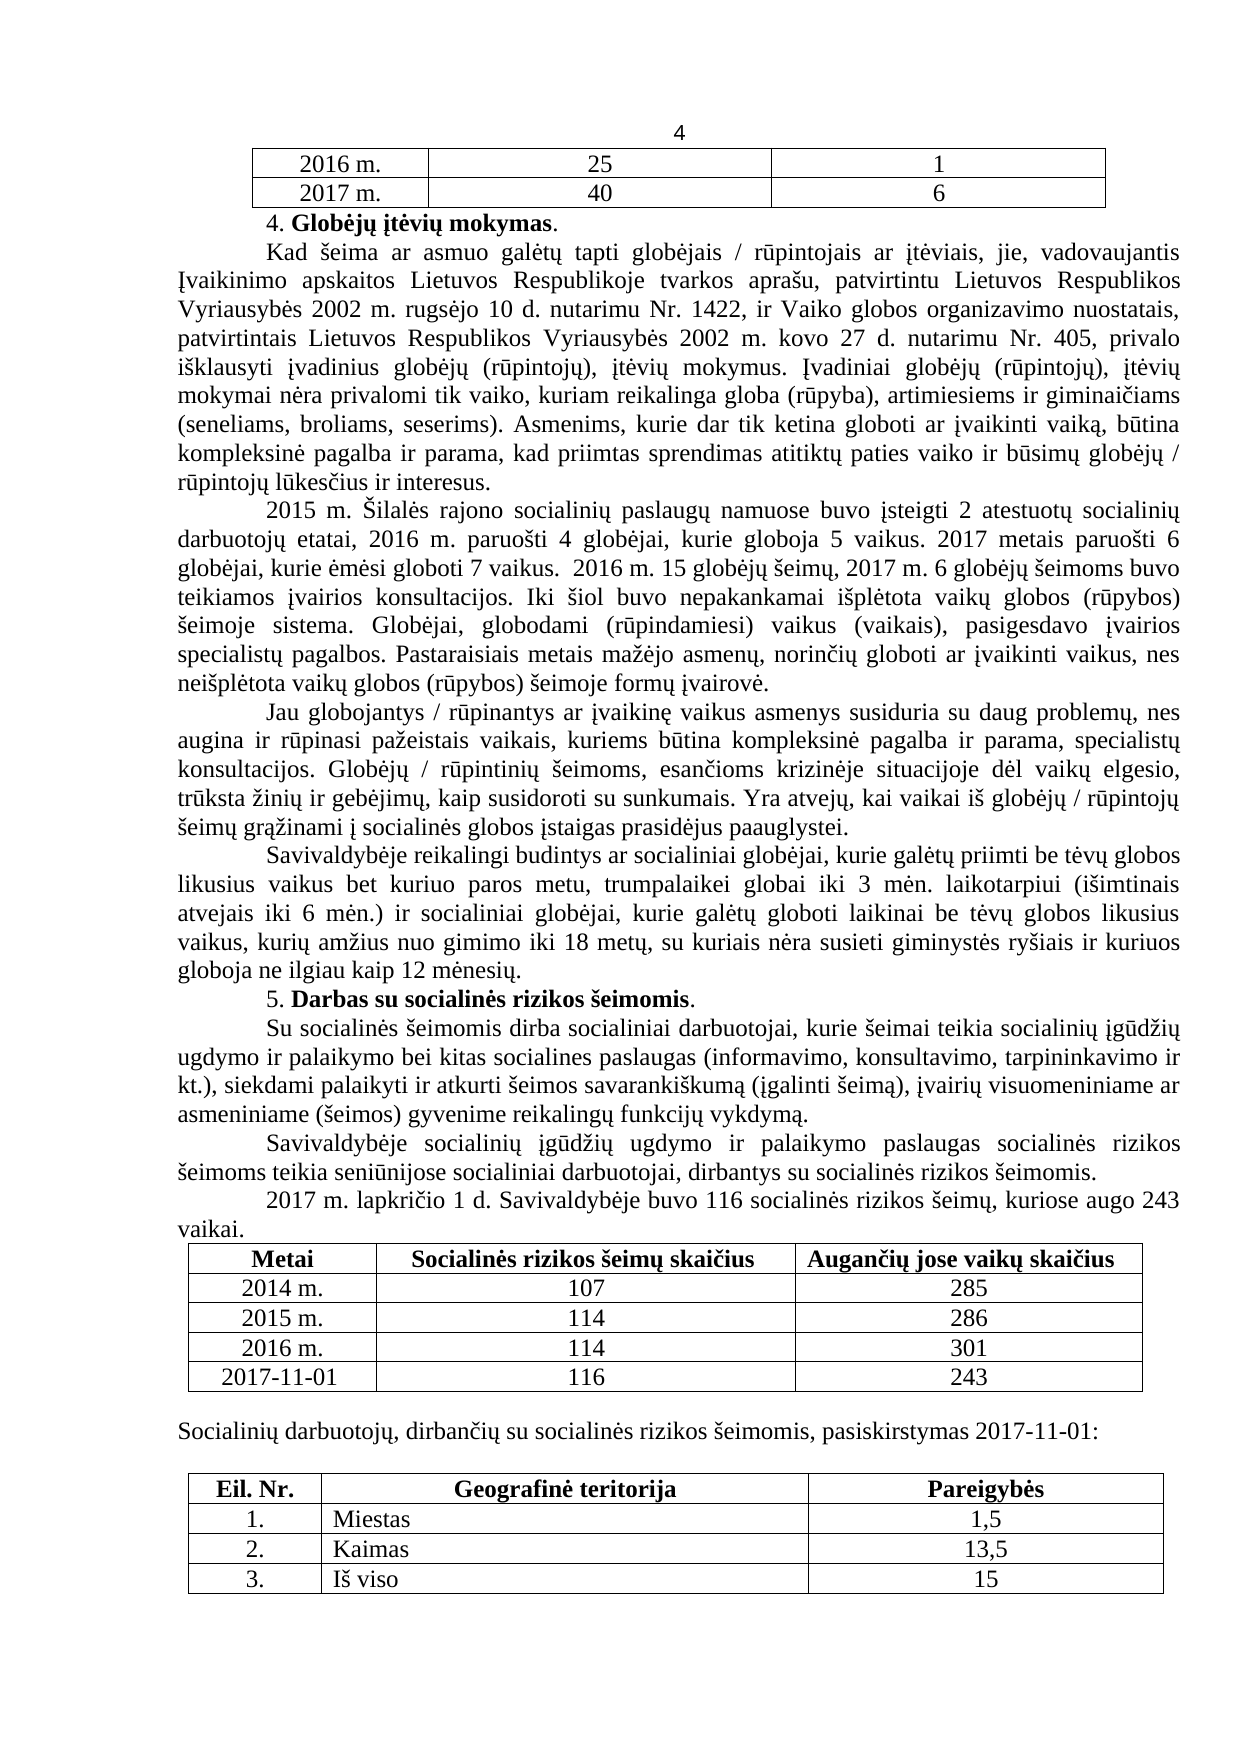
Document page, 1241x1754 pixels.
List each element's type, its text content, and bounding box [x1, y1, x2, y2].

table_cell 114 [377, 1333, 795, 1361]
table_cell 286 [796, 1303, 1142, 1332]
table_header Socialinės rizikos šeimų skaičius [377, 1244, 795, 1272]
table_cell 2014 m. [189, 1274, 376, 1302]
text Socialinių darbuotojų, dirbančių su socialinės rizikos šeimomis, pasiskirstymas 2017-11-01: [177, 1416, 1181, 1444]
text Kad šeima ar asmuo galėtų tapti globėjais / rūpintojais ar įtėviais, jie, vadovaujantis Įvaikinimo apskaitos Lietuvos Respublikoje tvarkos aprašu, patvirtintu Lietuvos Respublikos Vyriausybės 2002 m. rugsėjo 10 d. nutarimu Nr. 1422, ir Vaiko globos organizavimo nuostatais, patvirtintais Lietuvos Respublikos Vyriausybės 2002 m. kovo 27 d. nutarimu Nr. 405, privalo išklausyti įvadinius globėjų (rūpintojų), įtėvių mokymus. Įvadiniai globėjų (rūpintojų), įtėvių mokymai nėra privalomi tik vaiko, kuriam reikalinga globa (rūpyba), artimiesiems ir giminaičiams (seneliams, broliams, seserims). Asmenims, kurie dar tik ketina globoti ar įvaikinti vaiką, būtina kompleksinė pagalba ir parama, kad priimtas sprendimas atitiktų paties vaiko ir būsimų globėjų / rūpintojų lūkesčius ir interesus. [177, 237, 1181, 495]
text 5. Darbas su socialinės rizikos šeimomis. [177, 984, 1181, 1013]
table_cell 2017 m. [253, 178, 428, 207]
table_cell Iš viso [322, 1564, 808, 1592]
table_cell 285 [796, 1274, 1142, 1302]
table_cell 25 [429, 149, 771, 177]
table_header Metai [189, 1244, 376, 1272]
table_cell 40 [429, 178, 771, 207]
table_cell 107 [377, 1274, 795, 1302]
text Savivaldybėje socialinių įgūdžių ugdymo ir palaikymo paslaugas socialinės rizikos šeimoms teikia seniūnijose socialiniai darbuotojai, dirbantys su socialinės rizikos šeimomis. [177, 1128, 1181, 1185]
table_cell 1 [772, 149, 1105, 177]
table_cell 1,5 [809, 1504, 1163, 1533]
text Savivaldybėje reikalingi budintys ar socialiniai globėjai, kurie galėtų priimti be tėvų globos likusius vaikus bet kuriuo paros metu, trumpalaikei globai iki 3 mėn. laikotarpiui (išimtinais atvejais iki 6 mėn.) ir socialiniai globėjai, kurie galėtų globoti laikinai be tėvų globos likusius vaikus, kurių amžius nuo gimimo iki 18 metų, su kuriais nėra susieti giminystės ryšiais ir kuriuos globoja ne ilgiau kaip 12 mėnesių. [177, 840, 1181, 984]
table_cell 15 [809, 1564, 1163, 1592]
text Jau globojantys / rūpinantys ar įvaikinę vaikus asmenys susiduria su daug problemų, nes augina ir rūpinasi pažeistais vaikais, kuriems būtina kompleksinė pagalba ir parama, specialistų konsultacijos. Globėjų / rūpintinių šeimoms, esančioms krizinėje situacijoje dėl vaikų elgesio, trūksta žinių ir gebėjimų, kaip susidoroti su sunkumais. Yra atvejų, kai vaikai iš globėjų / rūpintojų šeimų grąžinami į socialinės globos įstaigas prasidėjus paauglystei. [177, 697, 1181, 840]
table_cell 2017-11-01 [189, 1362, 376, 1391]
table_cell 13,5 [809, 1534, 1163, 1563]
table_header Eil. Nr. [189, 1474, 321, 1503]
table_cell 116 [377, 1362, 795, 1391]
table_cell 114 [377, 1303, 795, 1332]
table_cell Kaimas [322, 1534, 808, 1563]
text 4. Globėjų įtėvių mokymas. [177, 208, 1181, 237]
table_cell 301 [796, 1333, 1142, 1361]
table_header Pareigybės [809, 1474, 1163, 1503]
text 2015 m. Šilalės rajono socialinių paslaugų namuose buvo įsteigti 2 atestuotų socialinių darbuotojų etatai, 2016 m. paruošti 4 globėjai, kurie globoja 5 vaikus. 2017 metais paruošti 6 globėjai, kurie ėmėsi globoti 7 vaikus. 2016 m. 15 globėjų šeimų, 2017 m. 6 globėjų šeimoms buvo teikiamos įvairios konsultacijos. Iki šiol buvo nepakankamai išplėtota vaikų globos (rūpybos) šeimoje sistema. Globėjai, globodami (rūpindamiesi) vaikus (vaikais), pasigesdavo įvairios specialistų pagalbos. Pastaraisiais metais mažėjo asmenų, norinčių globoti ar įvaikinti vaikus, nes neišplėtota vaikų globos (rūpybos) šeimoje formų įvairovė. [177, 495, 1181, 697]
table_header Geografinė teritorija [322, 1474, 808, 1503]
table_cell 1. [189, 1504, 321, 1533]
table_header Augančių jose vaikų skaičius [796, 1244, 1142, 1272]
table_cell 2. [189, 1534, 321, 1563]
table_cell Miestas [322, 1504, 808, 1533]
table_cell 6 [772, 178, 1105, 207]
table_cell 3. [189, 1564, 321, 1592]
table_cell 2016 m. [253, 149, 428, 177]
table_cell 2015 m. [189, 1303, 376, 1332]
table_cell 2016 m. [189, 1333, 376, 1361]
text 2017 m. lapkričio 1 d. Savivaldybėje buvo 116 socialinės rizikos šeimų, kuriose augo 243 vaikai. [177, 1185, 1181, 1243]
table_cell 243 [796, 1362, 1142, 1391]
text Su socialinės šeimomis dirba socialiniai darbuotojai, kurie šeimai teikia socialinių įgūdžių ugdymo ir palaikymo bei kitas socialines paslaugas (informavimo, konsultavimo, tarpininkavimo ir kt.), siekdami palaikyti ir atkurti šeimos savarankiškumą (įgalinti šeimą), įvairių visuomeniniame ar asmeniniame (šeimos) gyvenime reikalingų funkcijų vykdymą. [177, 1013, 1181, 1128]
